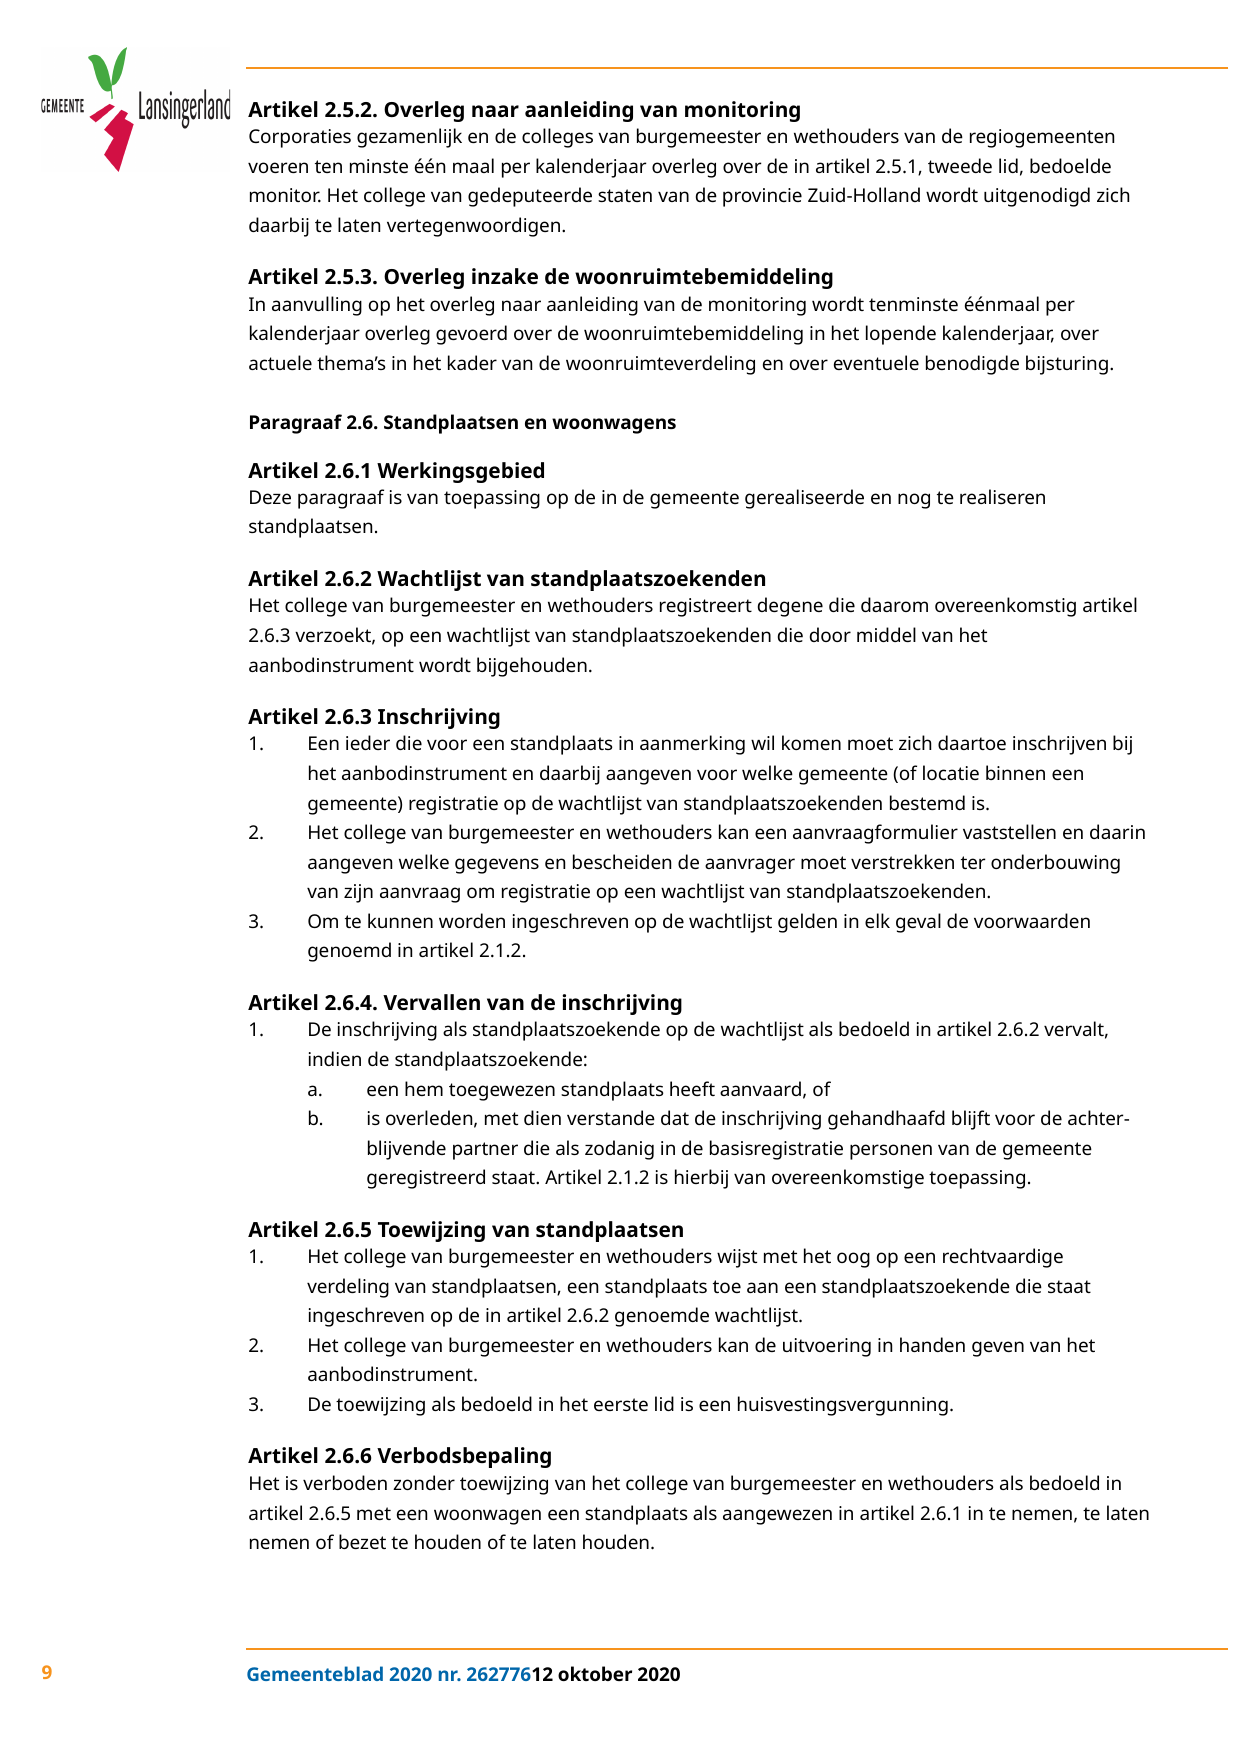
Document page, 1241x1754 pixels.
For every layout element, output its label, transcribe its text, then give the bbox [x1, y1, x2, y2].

text Artikel 2.5.2. Overleg naar aanleiding van monitoring [248, 95, 1152, 123]
list De inschrijving als standplaatszoekende op de wachtlijst als bedoeld in artikel 2.6.2 vervalt, indien de standplaatszoekende: [248, 1017, 1152, 1072]
text Artikel 2.6.4. Vervallen van de inschrijving [248, 988, 1152, 1017]
text Corporaties gezamenlijk en de colleges van burgemeester en wethouders van de regiogemeenten voeren ten minste één maal per kalenderjaar overleg over de in artikel 2.5.1, tweede lid, bedoelde monitor. Het college van gedeputeerde staten van de provincie Zuid-Holland wordt uitgenodigd zich daarbij te laten vertegenwoordigen. [248, 123, 1152, 238]
list Het college van burgemeester en wethouders wijst met het oog op een rechtvaardige verdeling van standplaatsen, een standplaats toe aan een standplaatszoekende die staat ingeschreven op de in artikel 2.6.2 genoemde wachtlijst. [248, 1243, 1152, 1328]
text In aanvulling op het overleg naar aanleiding van de monitoring wordt tenminste éénmaal per kalenderjaar overleg gevoerd over de woonruimtebemiddeling in het lopende kalenderjaar, over actuele thema’s in het kader van de woonruimteverdeling en over eventuele benodigde bijsturing. [248, 291, 1152, 376]
picture [41, 47, 231, 172]
text Het college van burgemeester en wethouders registreert degene die daarom overeenkomstig artikel 2.6.3 verzoekt, op een wachtlijst van standplaatszoekenden die door middel van het aanbodinstrument wordt bijgehouden. [248, 593, 1152, 677]
text Paragraaf 2.6. Standplaatsen en woonwagens [248, 409, 1152, 435]
text Artikel 2.6.6 Verbodsbepaling [248, 1442, 1152, 1470]
list Het college van burgemeester en wethouders kan de uitvoering in handen geven van het aanbodinstrument. [248, 1332, 1152, 1387]
text Artikel 2.6.2 Wachtlijst van standplaatszoekenden [248, 564, 1152, 593]
list De toewijzing als bedoeld in het eerste lid is een huisvestingsvergunning. [248, 1391, 1152, 1417]
list is overleden, met dien verstande dat de inschrijving gehandhaafd blijft voor de achter-blijvende partner die als zodanig in de basisregistratie personen van de gemeente geregistreerd staat. Artikel 2.1.2 is hierbij van overeenkomstige toepassing. [307, 1105, 1152, 1190]
list Om te kunnen worden ingeschreven op de wachtlijst gelden in elk geval de voorwaarden genoemd in artikel 2.1.2. [248, 908, 1152, 963]
text Artikel 2.6.5 Toewijzing van standplaatsen [248, 1215, 1152, 1243]
text Het is verboden zonder toewijzing van het college van burgemeester en wethouders als bedoeld in artikel 2.6.5 met een woonwagen een standplaats als aangewezen in artikel 2.6.1 in te nemen, te laten nemen of bezet te houden of te laten houden. [248, 1470, 1152, 1555]
list een hem toegewezen standplaats heeft aanvaard, of [307, 1076, 1152, 1101]
list Een ieder die voor een standplaats in aanmerking wil komen moet zich daartoe inschrijven bij het aanbodinstrument en daarbij aangeven voor welke gemeente (of locatie binnen een gemeente) registratie op de wachtlijst van standplaatszoekenden bestemd is. [248, 731, 1152, 816]
text Artikel 2.6.3 Inschrijving [248, 702, 1152, 731]
text Deze paragraaf is van toepassing op de in de gemeente gerealiseerde en nog te realiseren standplaatsen. [248, 484, 1152, 539]
list Het college van burgemeester en wethouders kan een aanvraagformulier vaststellen en daarin aangeven welke gegevens en bescheiden de aanvrager moet verstrekken ter onderbouwing van zijn aanvraag om registratie op een wachtlijst van standplaatszoekenden. [248, 819, 1152, 904]
text Artikel 2.6.1 Werkingsgebied [248, 456, 1152, 484]
text Artikel 2.5.3. Overleg inzake de woonruimtebemiddeling [248, 262, 1152, 291]
